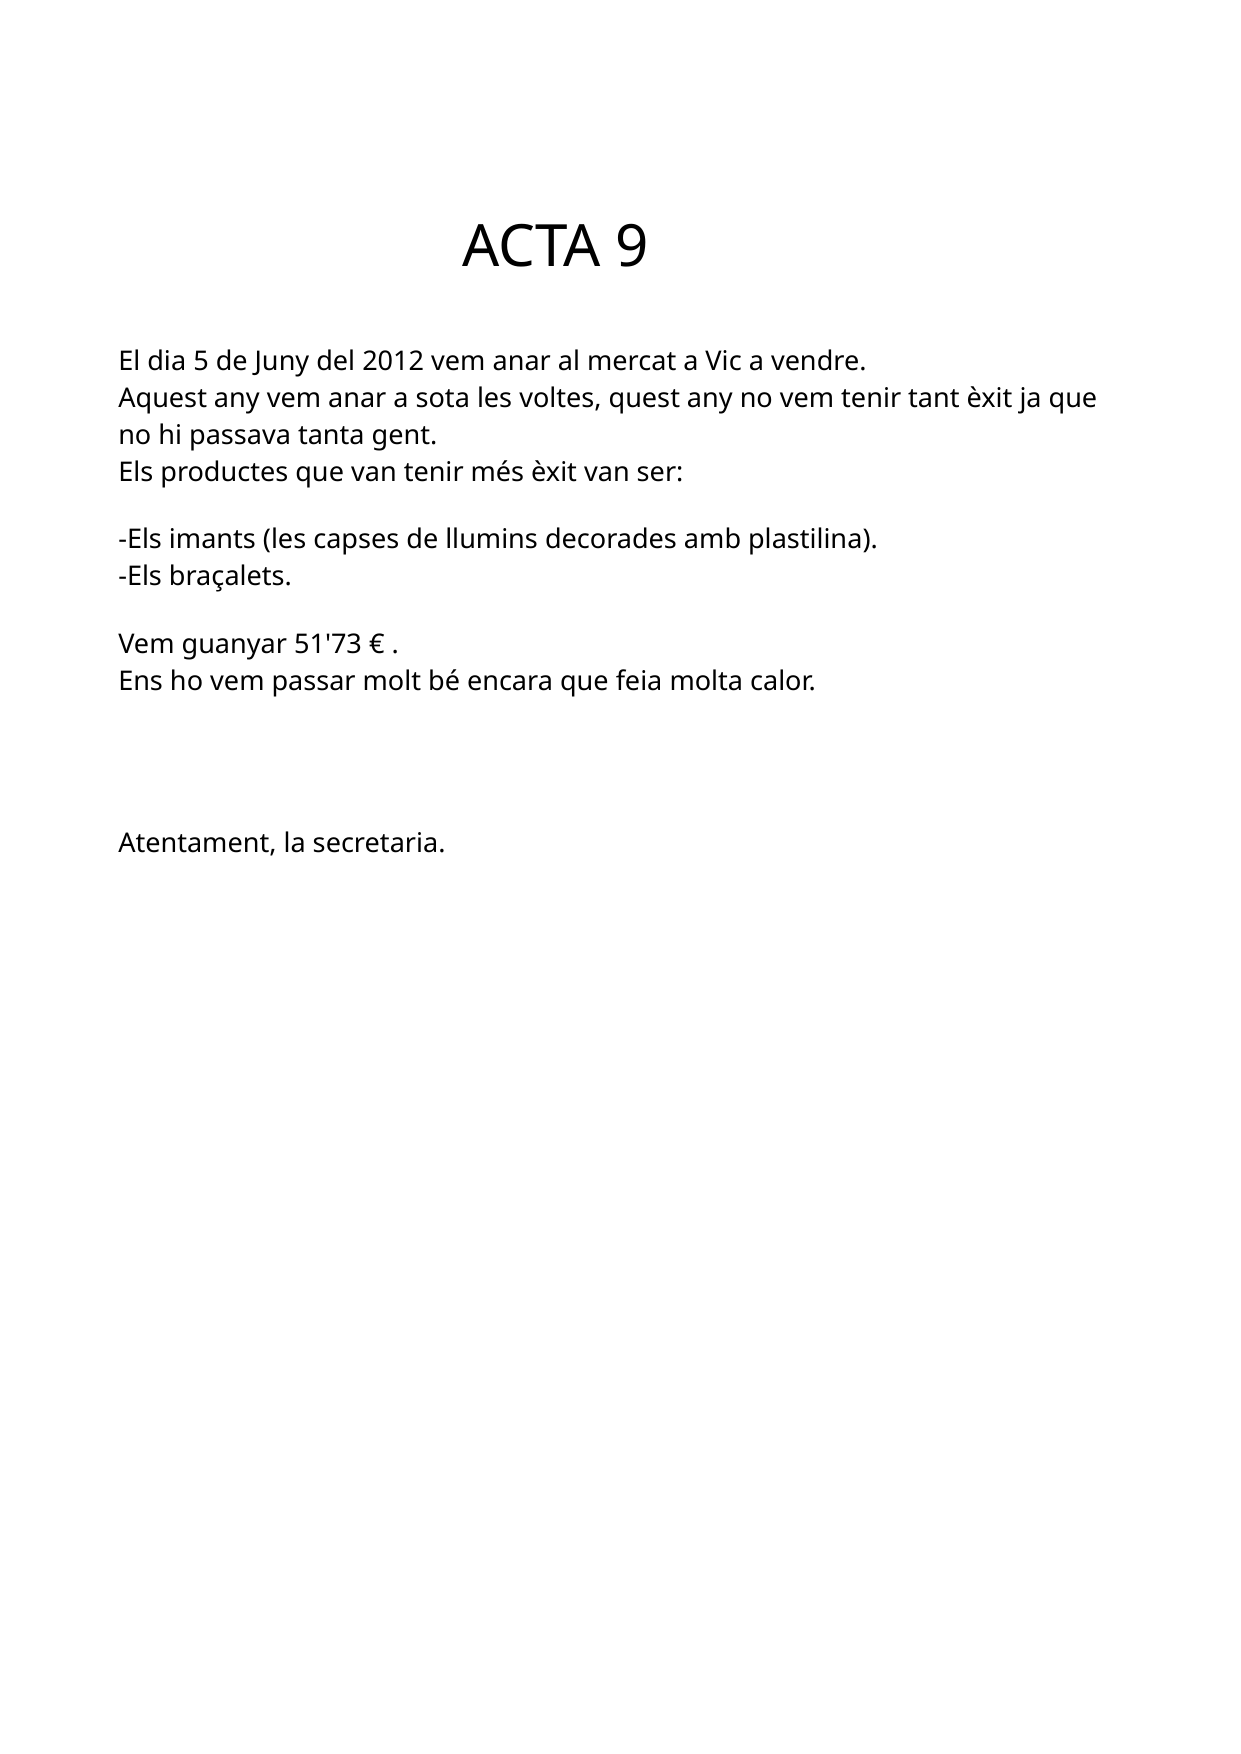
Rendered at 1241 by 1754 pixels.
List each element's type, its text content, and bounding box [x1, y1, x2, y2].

text Ens ho vem passar molt bé encara que feia molta calor. [118, 662, 1122, 699]
text Vem guanyar 51'73 € . [118, 625, 1122, 662]
text Els productes que van tenir més èxit van ser: [118, 452, 1122, 489]
text -Els braçalets. [118, 557, 1122, 594]
text -Els imants (les capses de llumins decorades amb plastilina). [118, 520, 1122, 557]
text El dia 5 de Juny del 2012 vem anar al mercat a Vic a vendre. [118, 341, 1122, 378]
text Aquest any vem anar a sota les voltes, quest any no vem tenir tant èxit ja que no hi passava tanta gent. [118, 378, 1122, 452]
text ACTA 9 [118, 204, 1122, 284]
text Atentament, la secretaria. [118, 823, 1122, 860]
